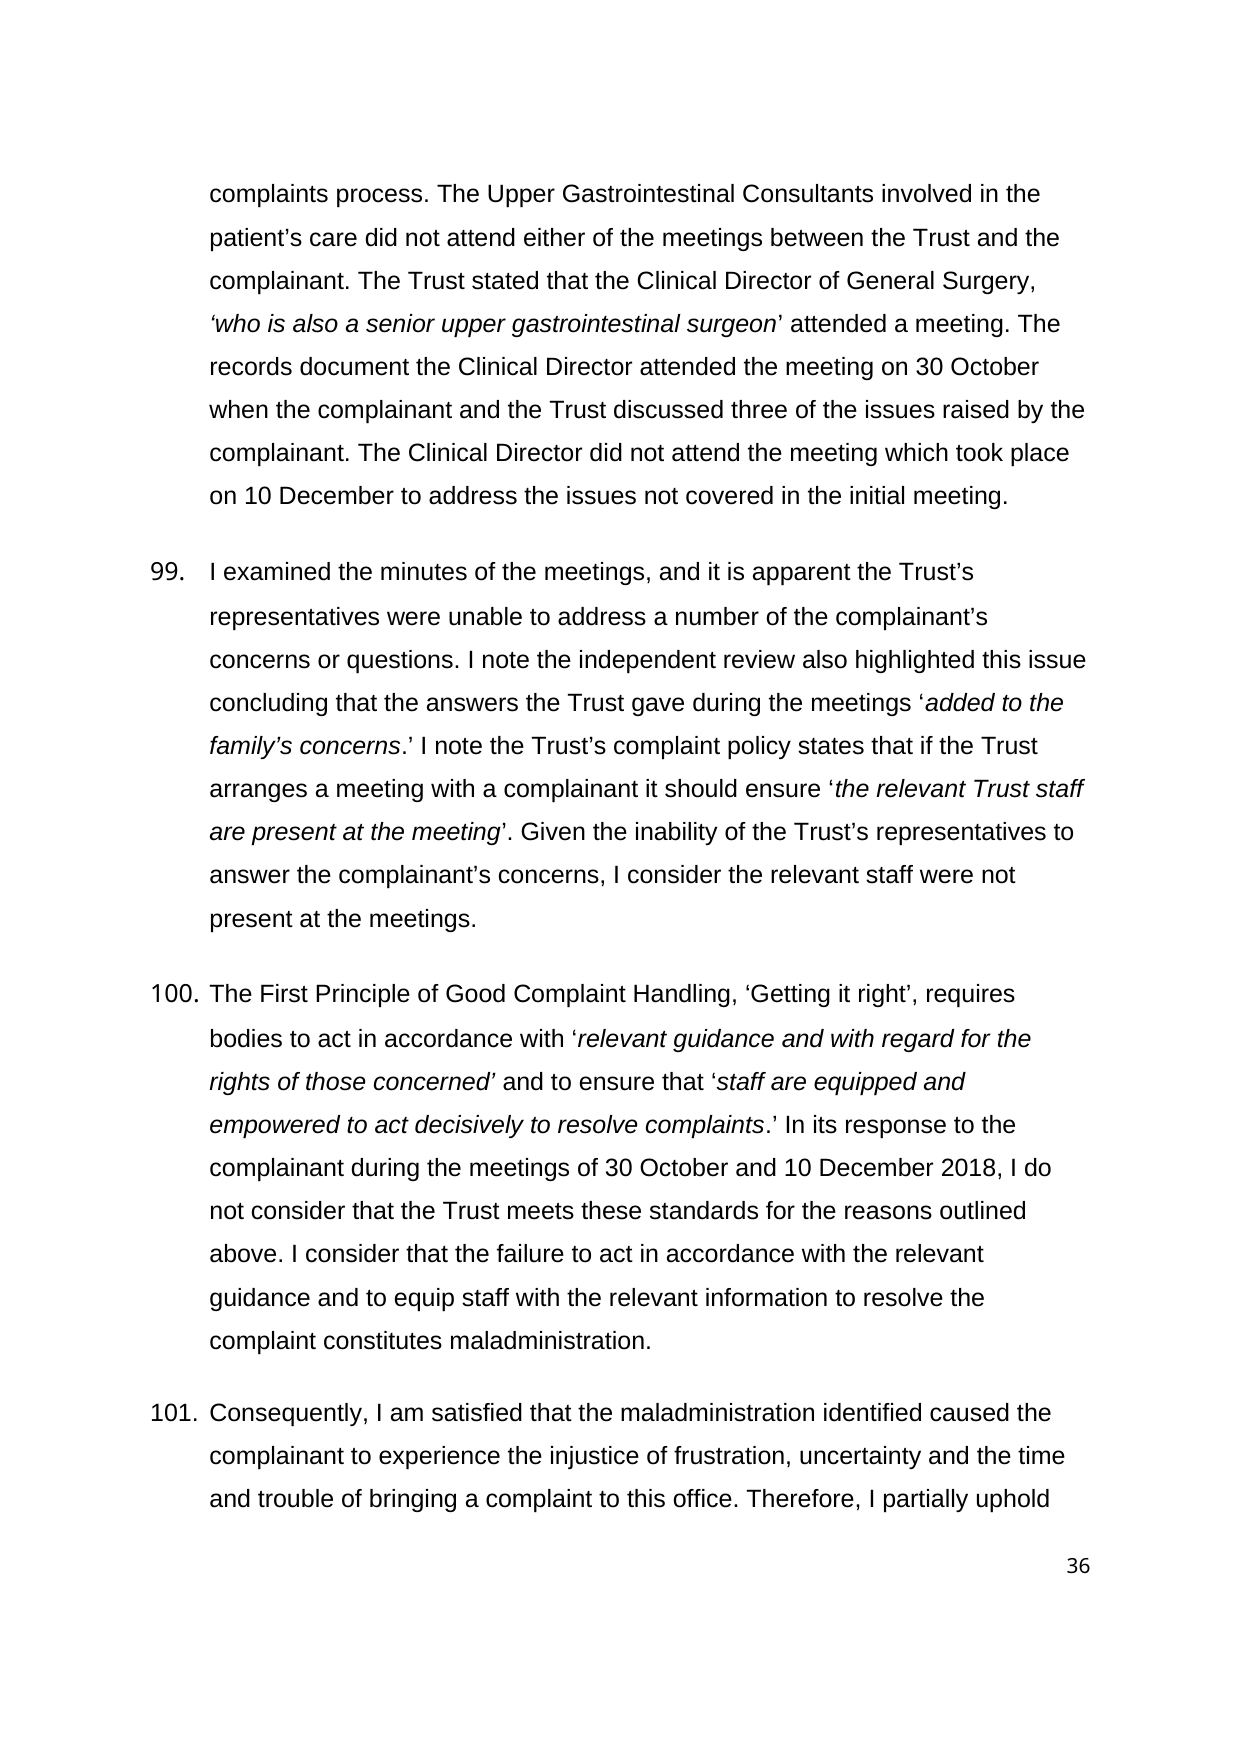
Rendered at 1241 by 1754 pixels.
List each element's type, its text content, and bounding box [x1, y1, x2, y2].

list I examined the minutes of the meetings, and it is apparent the Trust’s representatives were unable to address a number of the complainant’s concerns or questions. I note the independent review also highlighted this issue concluding that the answers the Trust gave during the meetings ‘added to the family’s concerns.’ I note the Trust’s complaint policy states that if the Trust arranges a meeting with a complainant it should ensure ‘the relevant Trust staff are present at the meeting’. Given the inability of the Trust’s representatives to answer the complainant’s concerns, I consider the relevant staff were not present at the meetings. [150, 553, 1090, 932]
list Consequently, I am satisfied that the maladministration identified caused the complainant to experience the injustice of frustration, uncertainty and the time and trouble of bringing a complaint to this office. Therefore, I partially uphold [150, 1398, 1090, 1513]
list The First Principle of Good Complaint Handling, ‘Getting it right’, requires bodies to act in accordance with ‘relevant guidance and with regard for the rights of those concerned’ and to ensure that ‘staff are equipped and empowered to act decisively to resolve complaints.’ In its response to the complainant during the meetings of 30 October and 10 December 2018, I do not consider that the Trust meets these standards for the reasons outlined above. I consider that the failure to act in accordance with the relevant guidance and to equip staff with the relevant information to resolve the complaint constitutes maladministration. [150, 975, 1090, 1354]
list complaints process. The Upper Gastrointestinal Consultants involved in the patient’s care did not attend either of the meetings between the Trust and the complainant. The Trust stated that the Clinical Director of General Surgery, ‘who is also a senior upper gastrointestinal surgeon’ attended a meeting. The records document the Clinical Director attended the meeting on 30 October when the complainant and the Trust discussed three of the issues raised by the complainant. The Clinical Director did not attend the meeting which took place on 10 December to address the issues not covered in the initial meeting. [150, 179, 1090, 510]
